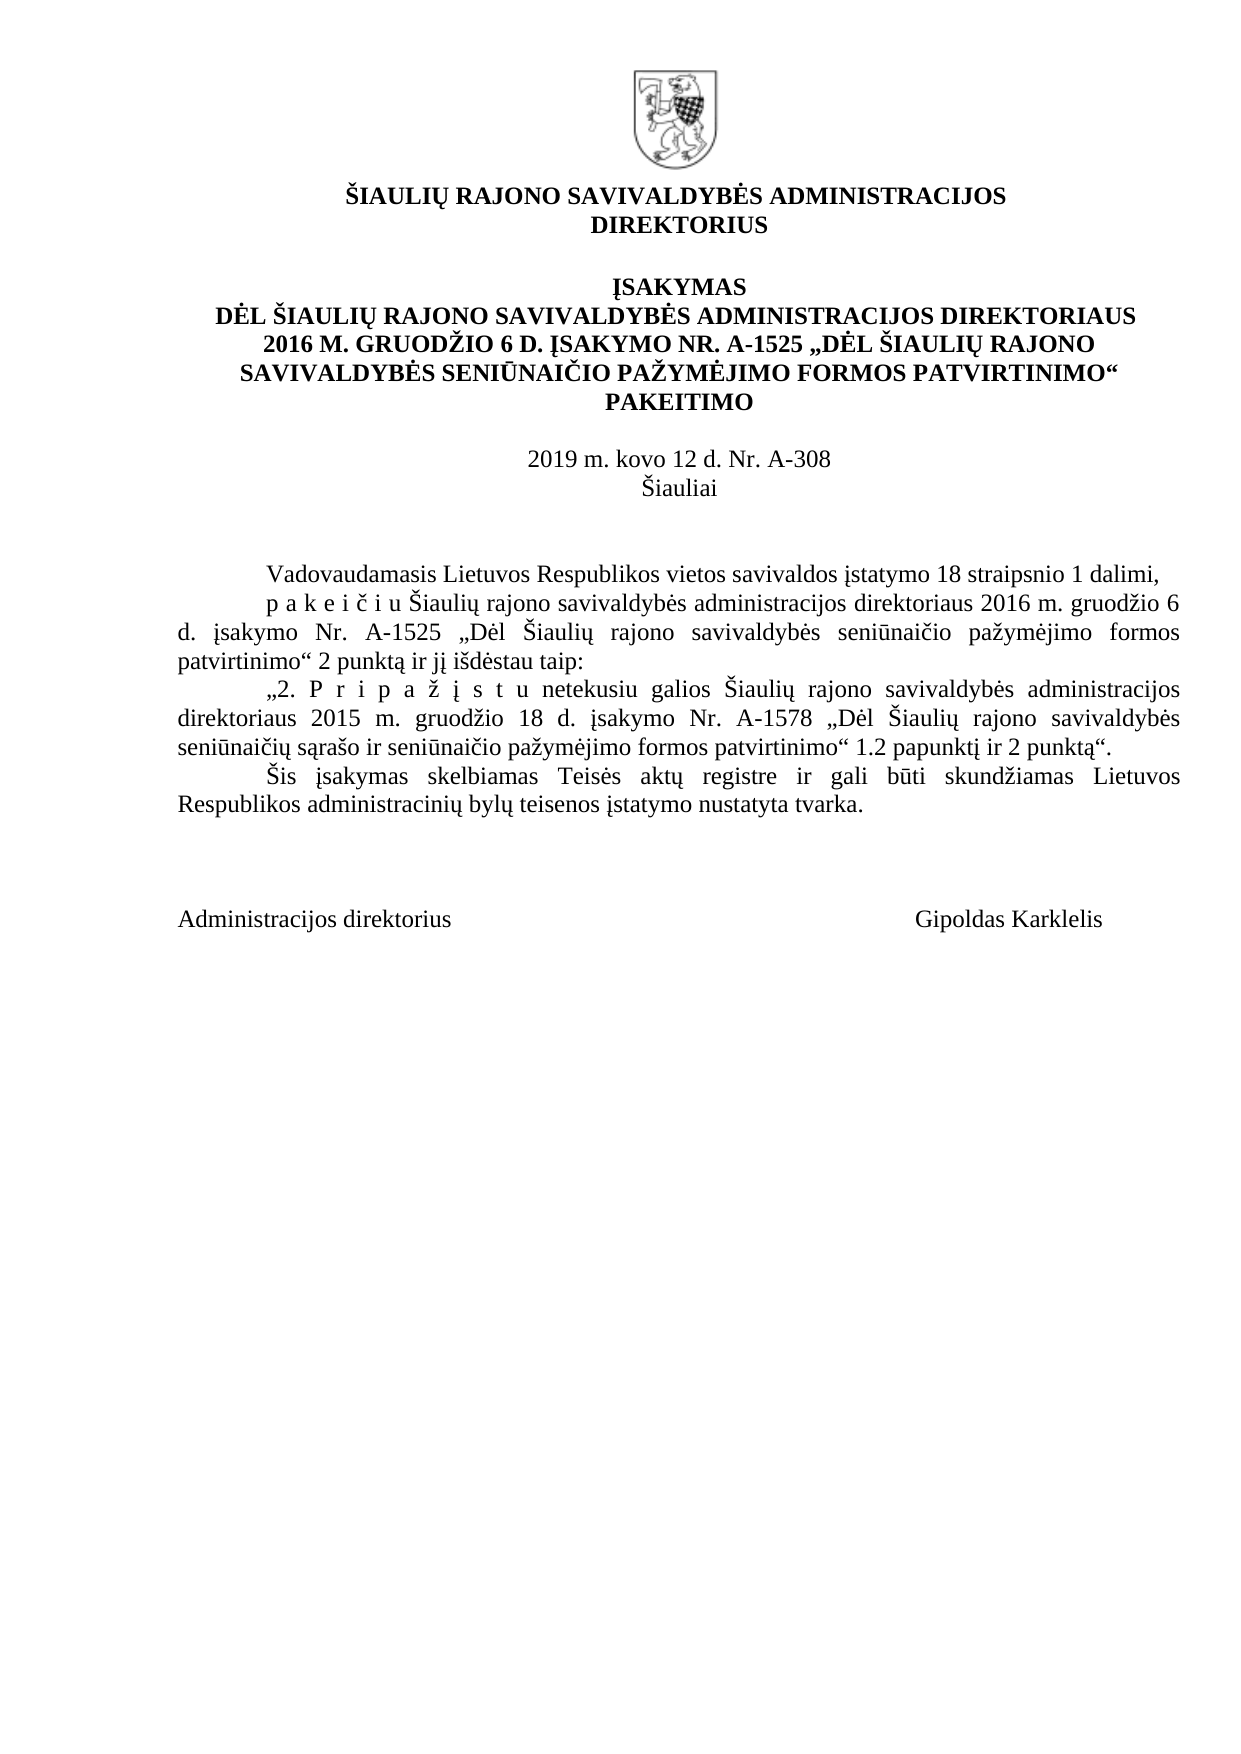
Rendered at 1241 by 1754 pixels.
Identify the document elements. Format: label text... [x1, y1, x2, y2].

text Administracijos direktorius Gipoldas Karklelis [177, 904, 1181, 933]
text „2. P r i p a ž į s t u netekusiu galios Šiaulių rajono savivaldybės administracijos direktoriaus 2015 m. gruodžio 18 d. įsakymo Nr. A-1578 „Dėl Šiaulių rajono savivaldybės seniūnaičių sąrašo ir seniūnaičio pažymėjimo formos patvirtinimo“ 1.2 papunktį ir 2 punktą“. [177, 674, 1181, 761]
text ĮSAKYMAS [177, 272, 1181, 301]
text 2016 M. GRUODŽIO 6 D. ĮSAKYMO NR. A-1525 „DĖL ŠIAULIŲ RAJONO SAVIVALDYBĖS SENIŪNAIČIO PAŽYMĖJIMO FORMOS PATVIRTINIMO“ PAKEITIMO [177, 329, 1181, 416]
text p a k e i č i u Šiaulių rajono savivaldybės administracijos direktoriaus 2016 m. gruodžio 6 d. įsakymo Nr. A-1525 „Dėl Šiaulių rajono savivaldybės seniūnaičio pažymėjimo formos patvirtinimo“ 2 punktą ir jį išdėstau taip: [177, 588, 1181, 674]
text Šiauliai [177, 473, 1181, 502]
text 2019 m. kovo 12 d. Nr. A-308 [177, 444, 1181, 473]
text DĖL ŠIAULIŲ RAJONO SAVIVALDYBĖS ADMINISTRACIJOS DIREKTORIAUS [177, 301, 1181, 329]
text Vadovaudamasis Lietuvos Respublikos vietos savivaldos įstatymo 18 straipsnio 1 dalimi, [177, 559, 1181, 588]
text ŠIAULIŲ RAJONO SAVIVALDYBĖS ADMINISTRACIJOS [177, 181, 1181, 210]
text DIREKTORIUS [177, 210, 1181, 238]
text Šis įsakymas skelbiamas Teisės aktų registre ir gali būti skundžiamas Lietuvos Respublikos administracinių bylų teisenos įstatymo nustatyta tvarka. [177, 761, 1181, 818]
